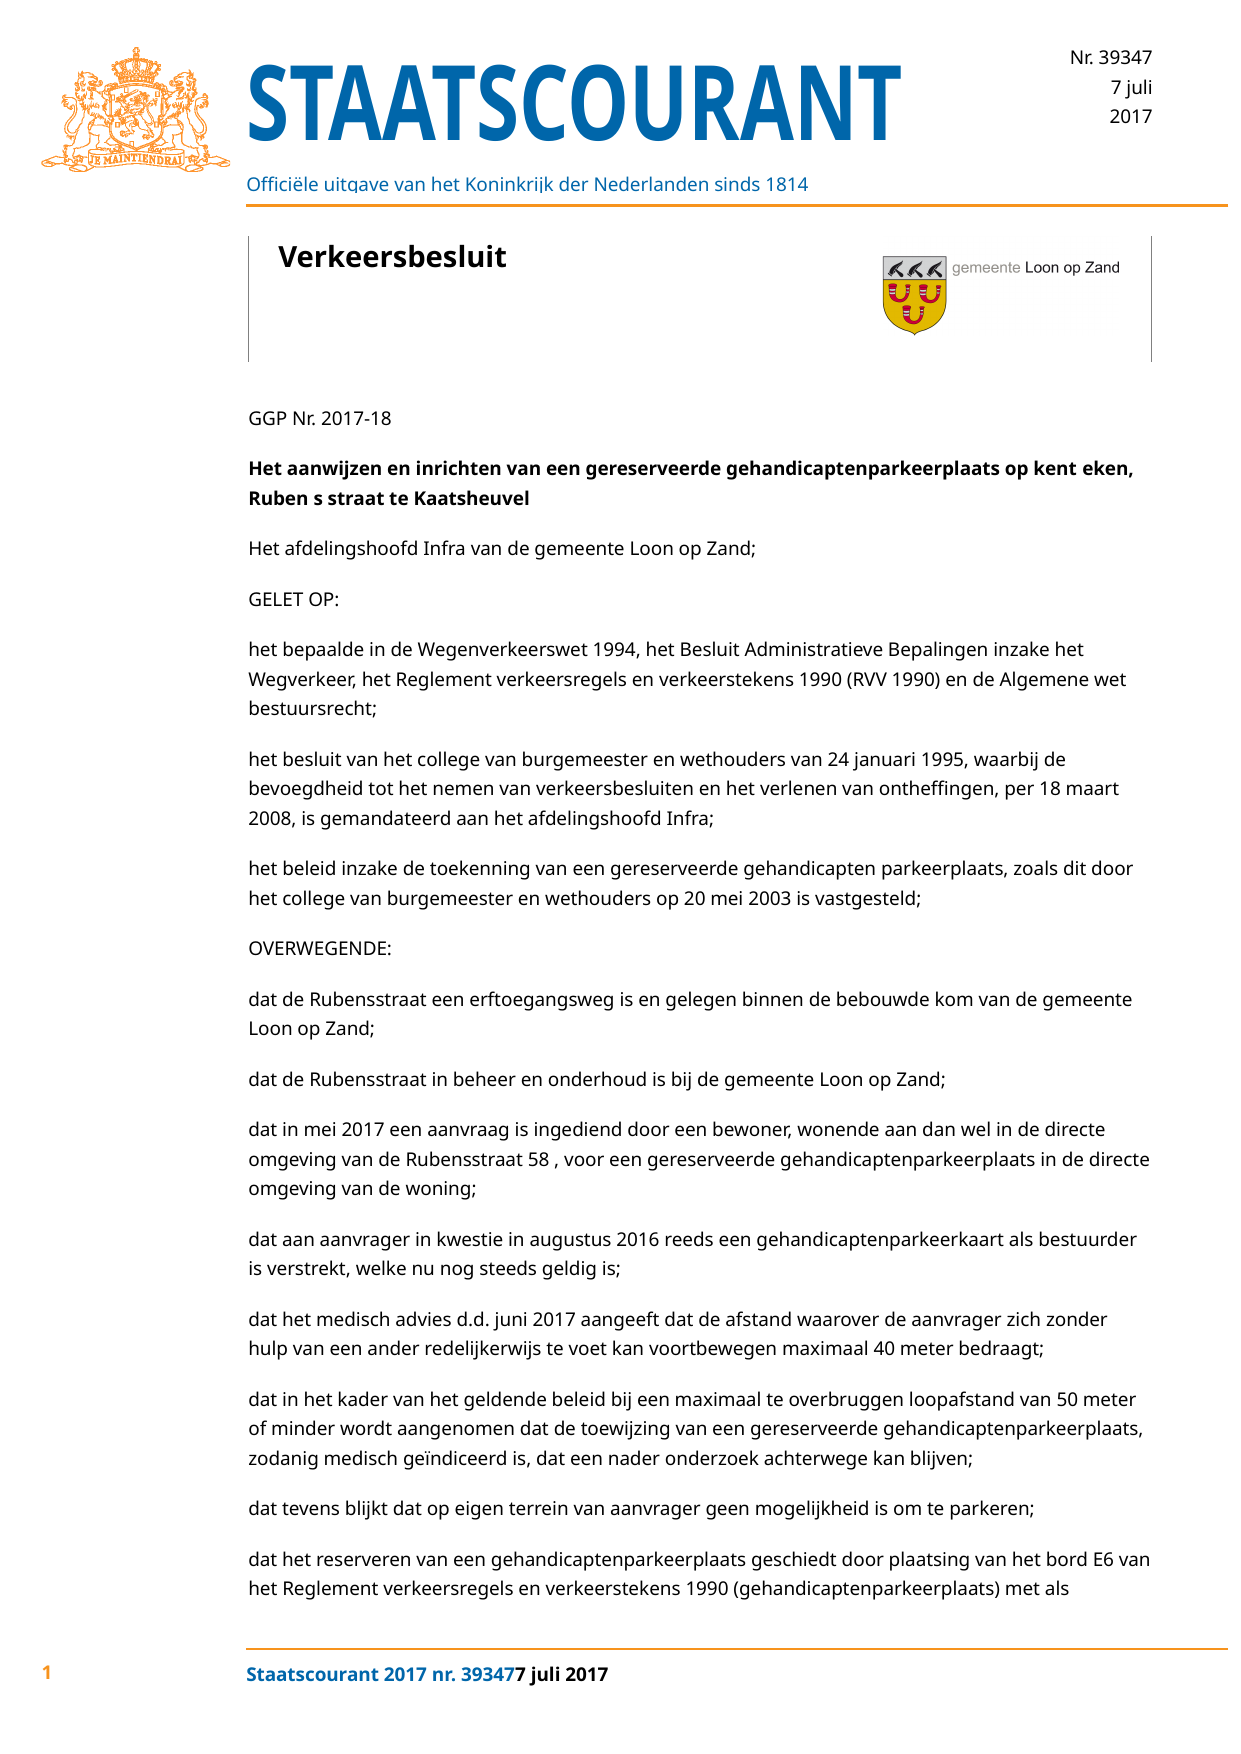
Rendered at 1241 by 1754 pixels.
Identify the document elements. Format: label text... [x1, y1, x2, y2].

text GELET OP: [248, 586, 1152, 611]
text dat aan aanvrager in kwestie in augustus 2016 reeds een gehandicaptenparkeerkaart als bestuurder is verstrekt, welke nu nog steeds geldig is; [248, 1226, 1152, 1281]
text dat in het kader van het geldende beleid bij een maximaal te overbruggen loopafstand van 50 meter of minder wordt aangenomen dat de toewijzing van een gereserveerde gehandicaptenparkeerplaats, zodanig medisch geïndiceerd is, dat een nader onderzoek achterwege kan blijven; [248, 1386, 1152, 1471]
text OVERWEGENDE: [248, 935, 1152, 961]
text dat de Rubensstraat in beheer en onderhoud is bij de gemeente Loon op Zand; [248, 1066, 1152, 1091]
text GGP Nr. 2017-18 [248, 405, 1152, 431]
text Het aanwijzen en inrichten van een gereserveerde gehandicaptenparkeerplaats op kent eken, Ruben s straat te Kaatsheuvel [248, 455, 1152, 511]
text dat het medisch advies d.d. juni 2017 aangeeft dat de afstand waarover de aanvrager zich zonder hulp van een ander redelijkerwijs te voet kan voortbewegen maximaal 40 meter bedraagt; [248, 1306, 1152, 1361]
text het bepaalde in de Wegenverkeerswet 1994, het Besluit Administratieve Bepalingen inzake het Wegverkeer, het Reglement verkeersregels en verkeerstekens 1990 (RVV 1990) en de Algemene wet bestuursrecht; [248, 636, 1152, 721]
text dat tevens blijkt dat op eigen terrein van aanvrager geen mogelijkheid is om te parkeren; [248, 1495, 1152, 1521]
picture [41, 47, 231, 172]
text het beleid inzake de toekenning van een gereserveerde gehandicapten parkeerplaats, zoals dit door het college van burgemeester en wethouders op 20 mei 2003 is vastgesteld; [248, 855, 1152, 911]
picture [882, 236, 1119, 336]
table_header [850, 236, 1151, 362]
table_header Verkeersbesluit [249, 236, 850, 362]
text het besluit van het college van burgemeester en wethouders van 24 januari 1995, waarbij de bevoegdheid tot het nemen van verkeersbesluiten en het verlenen van ontheffingen, per 18 maart 2008, is gemandateerd aan het afdelingshoofd Infra; [248, 746, 1152, 831]
text dat in mei 2017 een aanvraag is ingediend door een bewoner, wonende aan dan wel in de directe omgeving van de Rubensstraat 58 , voor een gereserveerde gehandicaptenparkeerplaats in de directe omgeving van de woning; [248, 1116, 1152, 1201]
text dat de Rubensstraat een erftoegangsweg is en gelegen binnen de bebouwde kom van de gemeente Loon op Zand; [248, 986, 1152, 1041]
text Het afdelingshoofd Infra van de gemeente Loon op Zand; [248, 535, 1152, 561]
text dat het reserveren van een gehandicaptenparkeerplaats geschiedt door plaatsing van het bord E6 van het Reglement verkeersregels en verkeerstekens 1990 (gehandicaptenparkeerplaats) met als [248, 1546, 1152, 1601]
